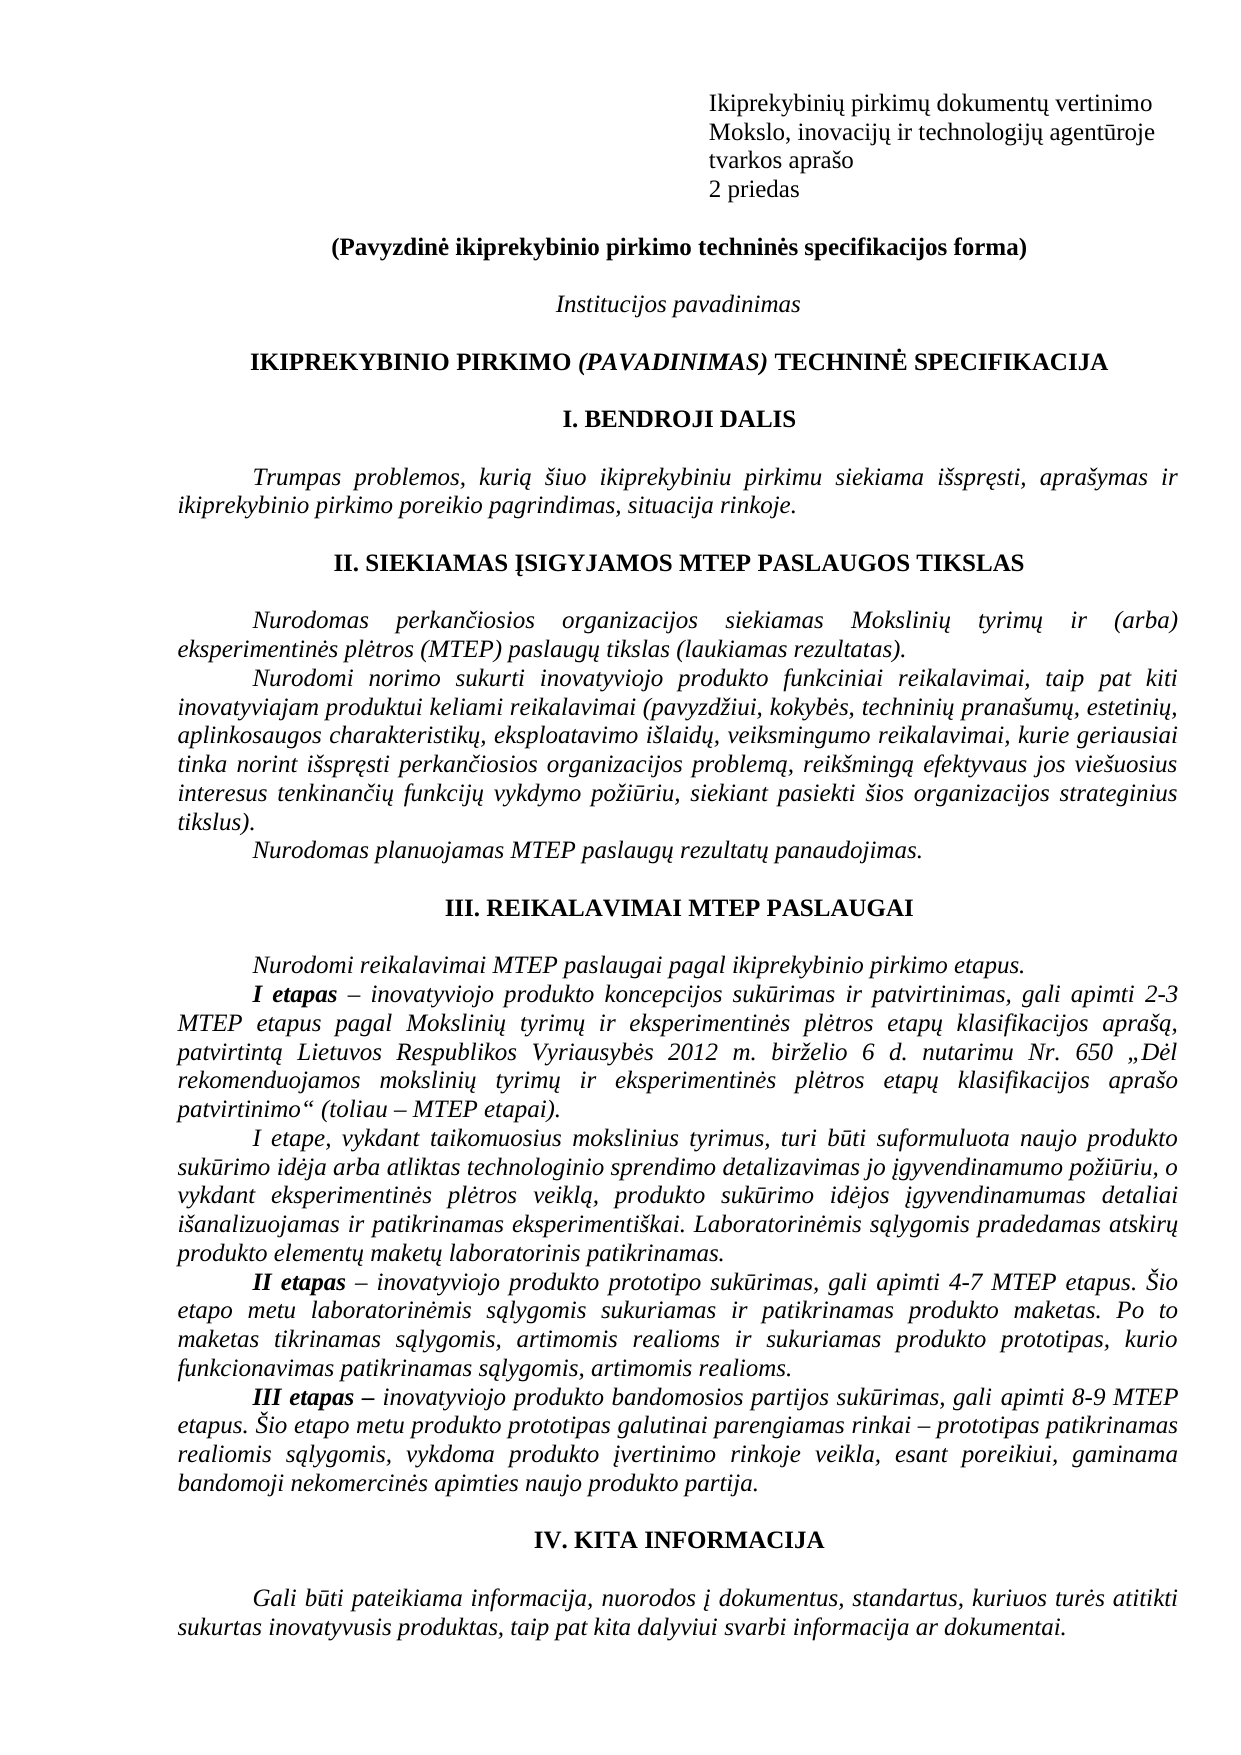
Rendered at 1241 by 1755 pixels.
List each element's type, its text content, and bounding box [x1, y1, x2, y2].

text Trumpas problemos, kurią šiuo ikiprekybiniu pirkimu siekiama išspręsti, aprašymas ir ikiprekybinio pirkimo poreikio pagrindimas, situacija rinkoje. [177, 462, 1181, 519]
text II etapas – inovatyviojo produkto prototipo sukūrimas, gali apimti 4-7 MTEP etapus. Šio etapo metu laboratorinėmis sąlygomis sukuriamas ir patikrinamas produkto maketas. Po to maketas tikrinamas sąlygomis, artimomis realioms ir sukuriamas produkto prototipas, kurio funkcionavimas patikrinamas sąlygomis, artimomis realioms. [177, 1267, 1181, 1382]
text I etapas – inovatyviojo produkto koncepcijos sukūrimas ir patvirtinimas, gali apimti 2-3 MTEP etapus pagal Mokslinių tyrimų ir eksperimentinės plėtros etapų klasifikacijos aprašą, patvirtintą Lietuvos Respublikos Vyriausybės 2012 m. birželio 6 d. nutarimu Nr. 650 „Dėl rekomenduojamos mokslinių tyrimų ir eksperimentinės plėtros etapų klasifikacijos aprašo patvirtinimo“ (toliau – MTEP etapai). [177, 979, 1181, 1123]
text 2 priedas [709, 174, 1181, 203]
text Gali būti pateikiama informacija, nuorodos į dokumentus, standartus, kuriuos turės atitikti sukurtas inovatyvusis produktas, taip pat kita dalyviui svarbi informacija ar dokumentai. [177, 1583, 1181, 1640]
text Mokslo, inovacijų ir technologijų agentūroje [709, 117, 1181, 145]
text Ikiprekybinių pirkimų dokumentų vertinimo [709, 88, 1181, 117]
text III etapas – inovatyviojo produkto bandomosios partijos sukūrimas, gali apimti 8-9 MTEP etapus. Šio etapo metu produkto prototipas galutinai parengiamas rinkai – prototipas patikrinamas realiomis sąlygomis, vykdoma produkto įvertinimo rinkoje veikla, esant poreikiui, gaminama bandomoji nekomercinės apimties naujo produkto partija. [177, 1382, 1181, 1497]
text IKIPREKYBINIO PIRKIMO (PAVADINIMAS) TECHNINĖ SPECIFIKACIJA [177, 347, 1181, 375]
text Nurodomas planuojamas MTEP paslaugų rezultatų panaudojimas. [177, 835, 1181, 864]
text Nurodomi norimo sukurti inovatyviojo produkto funkciniai reikalavimai, taip pat kiti inovatyviajam produktui keliami reikalavimai (pavyzdžiui, kokybės, techninių pranašumų, estetinių, aplinkosaugos charakteristikų, eksploatavimo išlaidų, veiksmingumo reikalavimai, kurie geriausiai tinka norint išspręsti perkančiosios organizacijos problemą, reikšmingą efektyvaus jos viešuosius interesus tenkinančių funkcijų vykdymo požiūriu, siekiant pasiekti šios organizacijos strateginius tikslus). [177, 663, 1181, 835]
text tvarkos aprašo [709, 145, 1181, 174]
text I etape, vykdant taikomuosius mokslinius tyrimus, turi būti suformuluota naujo produkto sukūrimo idėja arba atliktas technologinio sprendimo detalizavimas jo įgyvendinamumo požiūriu, o vykdant eksperimentinės plėtros veiklą, produkto sukūrimo idėjos įgyvendinamumas detaliai išanalizuojamas ir patikrinamas eksperimentiškai. Laboratorinėmis sąlygomis pradedamas atskirų produkto elementų maketų laboratorinis patikrinamas. [177, 1123, 1181, 1267]
text (Pavyzdinė ikiprekybinio pirkimo techninės specifikacijos forma) [177, 232, 1181, 260]
text Nurodomas perkančiosios organizacijos siekiamas Mokslinių tyrimų ir (arba) eksperimentinės plėtros (MTEP) paslaugų tikslas (laukiamas rezultatas). [177, 605, 1181, 663]
text Nurodomi reikalavimai MTEP paslaugai pagal ikiprekybinio pirkimo etapus. [177, 950, 1181, 979]
text Institucijos pavadinimas [177, 289, 1181, 318]
text I. BENDROJI DALIS [177, 404, 1181, 433]
text III. REIKALAVIMAI MTEP PASLAUGAI [177, 893, 1181, 922]
text II. SIEKIAMAS ĮSIGYJAMOS MTEP PASLAUGOS TIKSLAS [177, 548, 1181, 577]
text IV. KITA INFORMACIJA [177, 1525, 1181, 1554]
